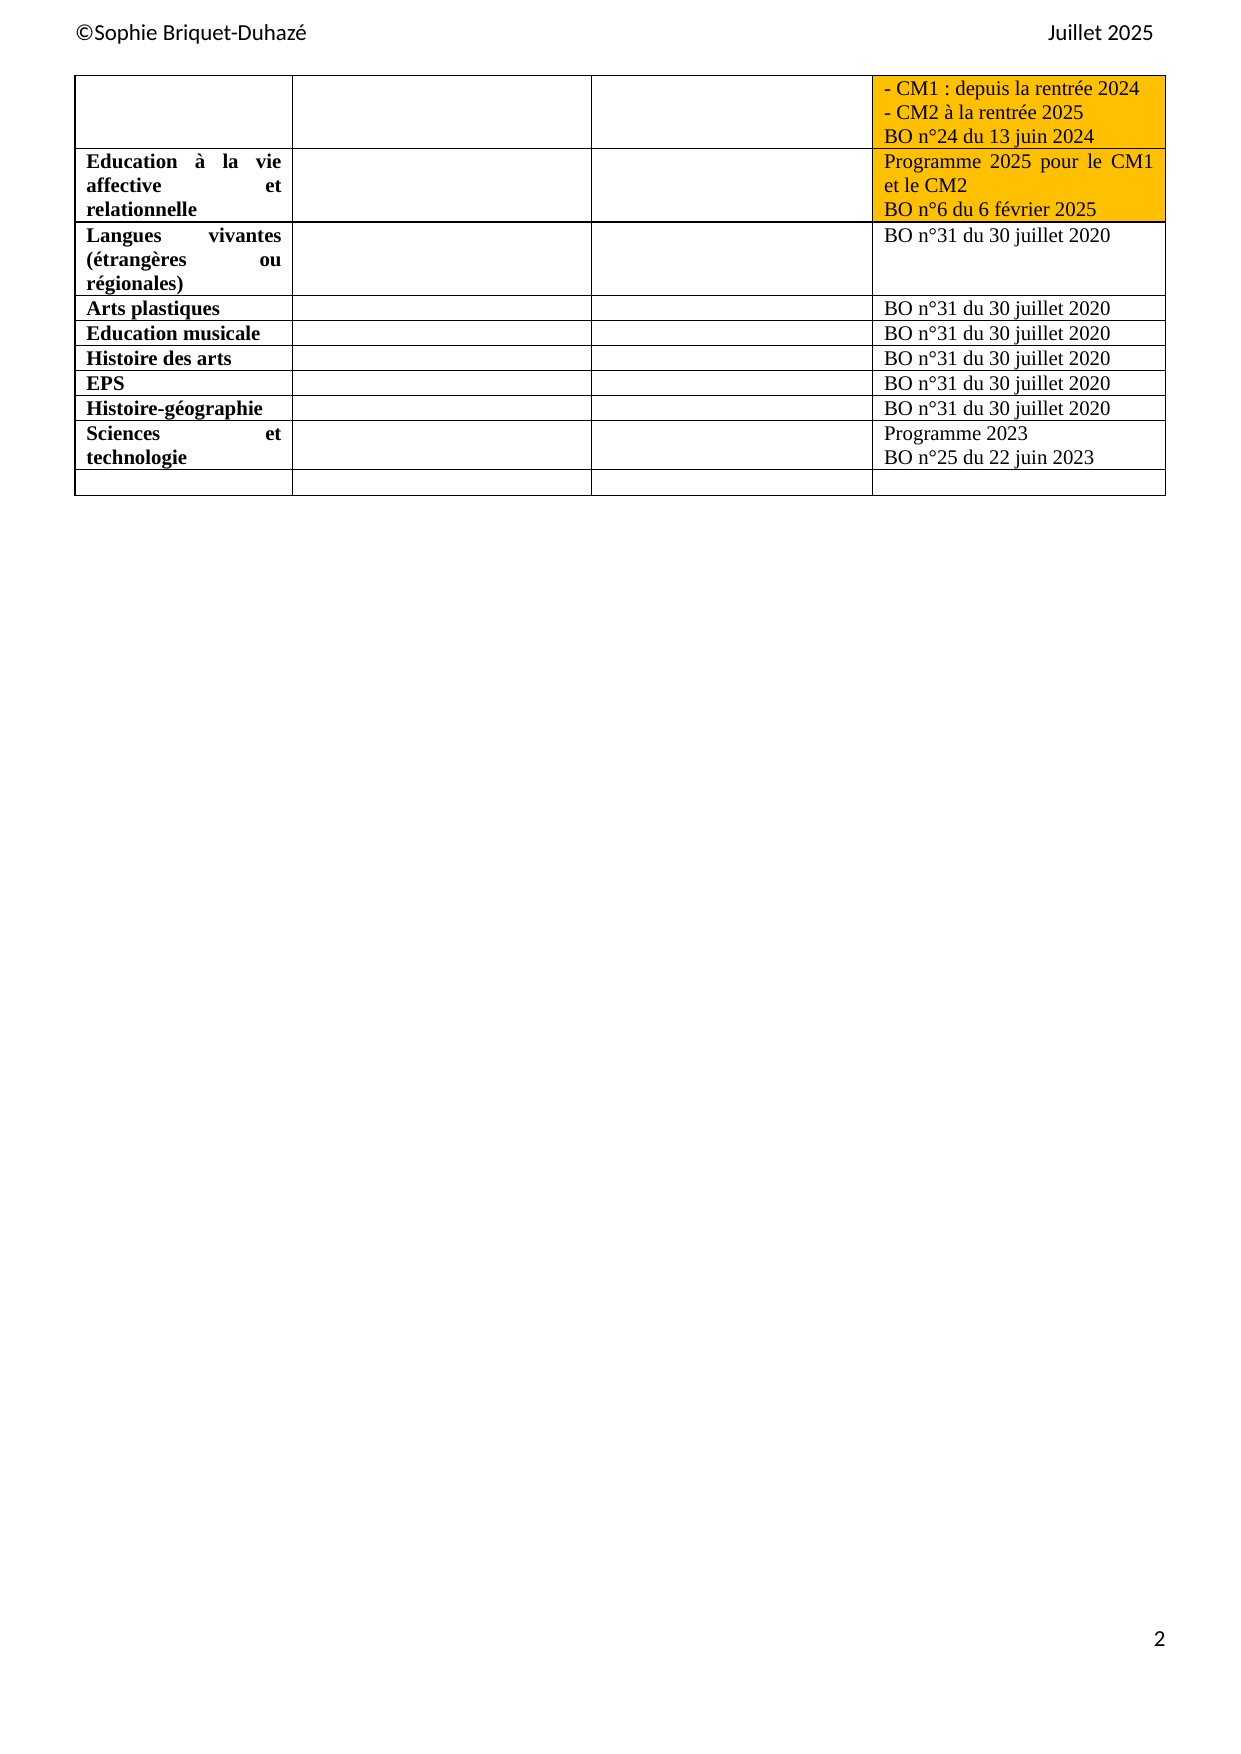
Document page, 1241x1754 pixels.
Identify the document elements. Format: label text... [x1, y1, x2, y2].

table_cell Education à la vie affective et relationnelle [76, 149, 292, 221]
table_cell Histoire-géographie [76, 396, 292, 420]
table_cell [293, 76, 591, 148]
table_cell BO n°31 du 30 juillet 2020 [873, 321, 1165, 345]
table_cell [592, 470, 872, 494]
table_cell [293, 149, 591, 221]
table_cell BO n°31 du 30 juillet 2020 [873, 371, 1165, 395]
table_cell Histoire des arts [76, 346, 292, 370]
table_cell [592, 346, 872, 370]
table_cell [592, 149, 872, 221]
table_cell [592, 223, 872, 295]
table_cell [592, 421, 872, 469]
table_cell Education musicale [76, 321, 292, 345]
table_cell Langues vivantes (étrangères ou régionales) [76, 223, 292, 295]
table_cell BO n°31 du 30 juillet 2020 [873, 396, 1165, 420]
table_cell BO n°31 du 30 juillet 2020 [873, 296, 1165, 320]
table_cell [293, 470, 591, 494]
table_cell [592, 321, 872, 345]
table_cell Programme 2025 pour le CM1 et le CM2 BO n°6 du 6 février 2025 [873, 149, 1165, 221]
table_cell [592, 296, 872, 320]
table_cell [293, 296, 591, 320]
table_cell Programme 2023 BO n°25 du 22 juin 2023 [873, 421, 1165, 469]
table_cell [592, 396, 872, 420]
table_cell [592, 76, 872, 148]
table_cell Arts plastiques [76, 296, 292, 320]
table_cell [293, 371, 591, 395]
table_cell - CM1 : depuis la rentrée 2024 - CM2 à la rentrée 2025 BO n°24 du 13 juin 2024 [873, 76, 1165, 148]
table_cell [76, 76, 292, 148]
table_cell [592, 371, 872, 395]
table_cell [293, 223, 591, 295]
table_cell [293, 346, 591, 370]
table_cell [293, 321, 591, 345]
table_cell EPS [76, 371, 292, 395]
table_cell [76, 470, 292, 494]
table_cell BO n°31 du 30 juillet 2020 [873, 346, 1165, 370]
table_cell Sciences et technologie [76, 421, 292, 469]
table_cell [873, 470, 1165, 494]
table_cell [293, 396, 591, 420]
table_cell BO n°31 du 30 juillet 2020 [873, 223, 1165, 295]
table_cell [293, 421, 591, 469]
